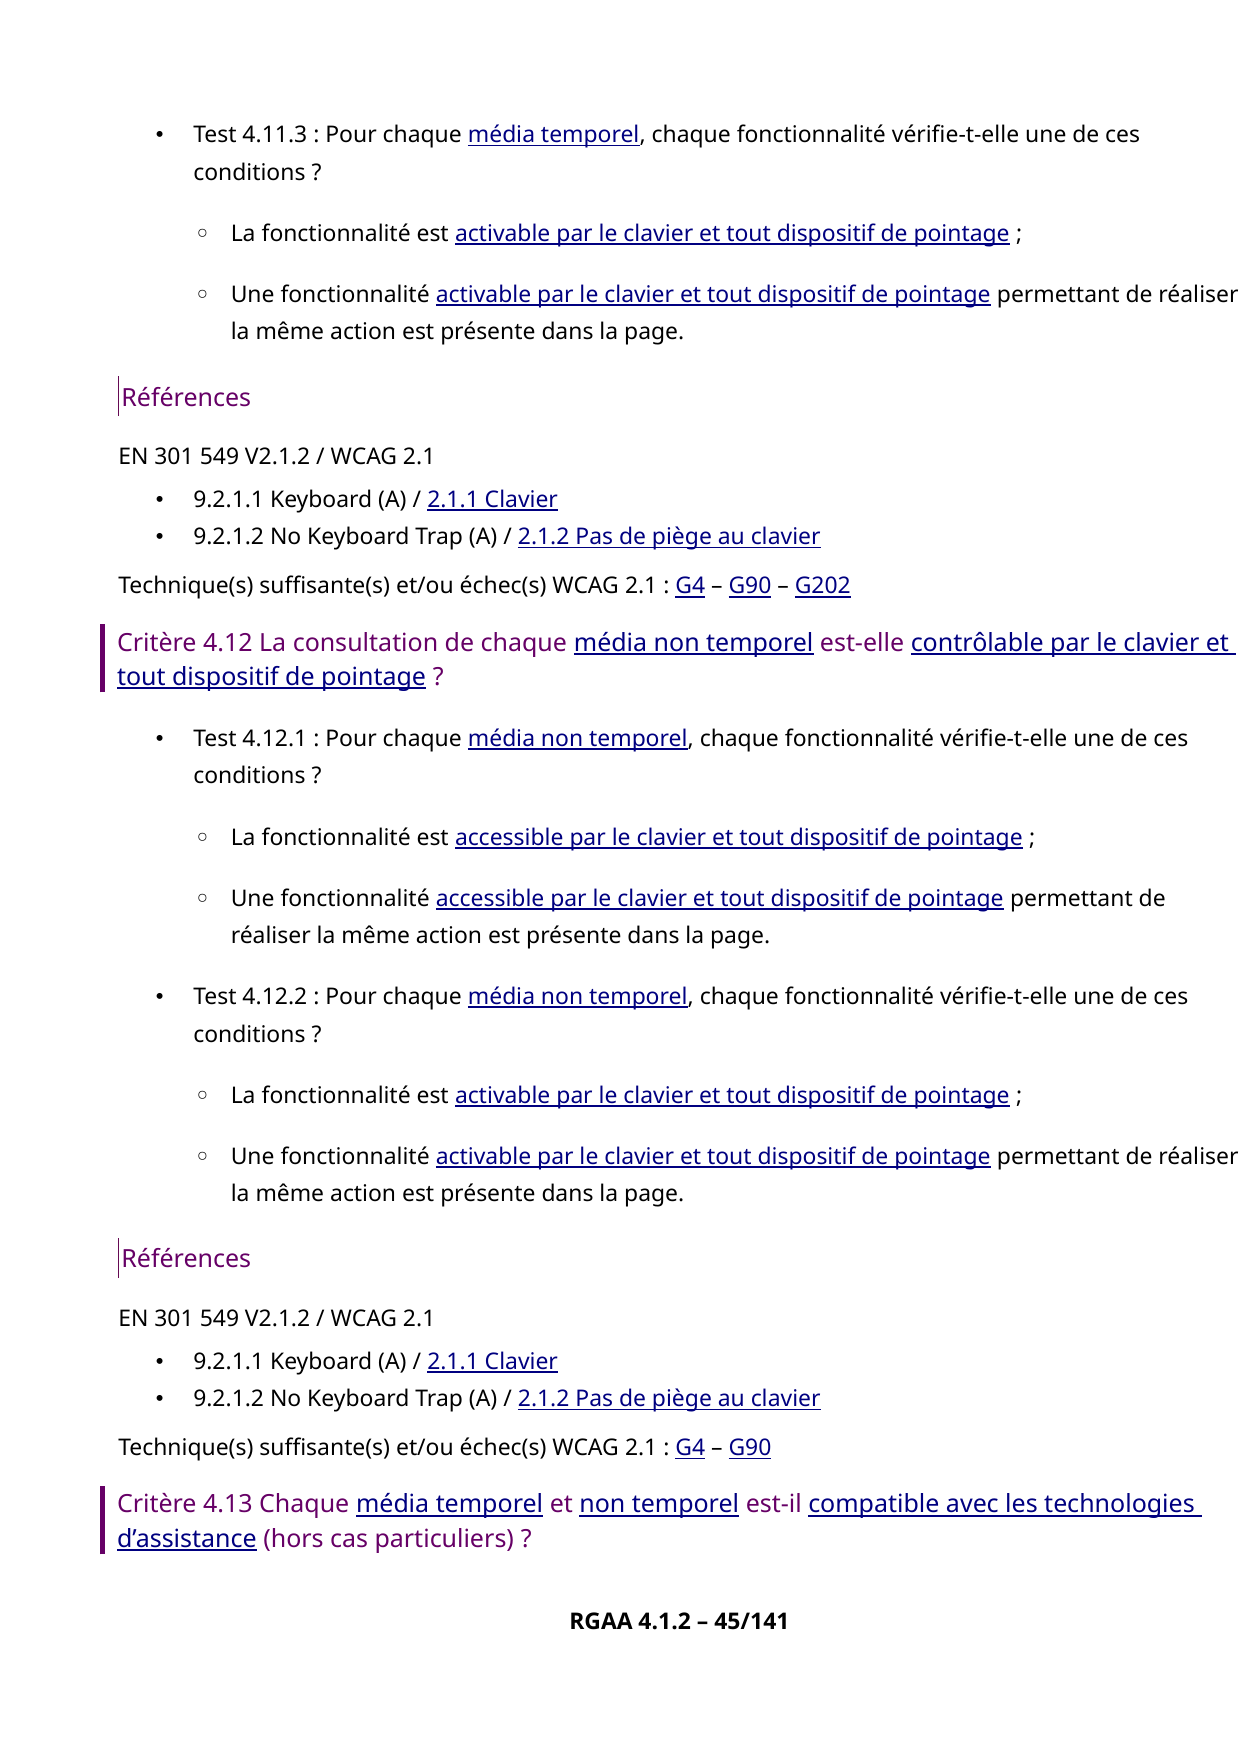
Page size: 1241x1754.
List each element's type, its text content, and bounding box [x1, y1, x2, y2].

list Une fonctionnalité activable par le clavier et tout dispositif de pointage permettant de réaliser la même action est présente dans la page. [193, 1139, 1240, 1208]
list La fonctionnalité est accessible par le clavier et tout dispositif de pointage ; [193, 820, 1240, 852]
list 9.2.1.2 No Keyboard Trap (A) / 2.1.2 Pas de piège au clavier [156, 1382, 1240, 1413]
list 9.2.1.2 No Keyboard Trap (A) / 2.1.2 Pas de piège au clavier [156, 520, 1240, 551]
text EN 301 549 V2.1.2 / WCAG 2.1 [118, 1302, 1240, 1333]
subtitle Critère 4.13 Chaque média temporel et non temporel est-il compatible avec les technologies d’assistance (hors cas particuliers) ? [105, 1486, 1240, 1554]
list 9.2.1.1 Keyboard (A) / 2.1.1 Clavier [156, 483, 1240, 514]
list Une fonctionnalité accessible par le clavier et tout dispositif de pointage permettant de réaliser la même action est présente dans la page. [193, 881, 1240, 950]
list La fonctionnalité est activable par le clavier et tout dispositif de pointage ; [193, 1078, 1240, 1110]
subtitle Critère 4.12 La consultation de chaque média non temporel est-elle contrôlable par le clavier et tout dispositif de pointage ? [105, 624, 1240, 692]
list Test 4.12.2 : Pour chaque média non temporel, chaque fonctionnalité vérifie-t-elle une de ces conditions ? [156, 980, 1240, 1049]
list La fonctionnalité est activable par le clavier et tout dispositif de pointage ; [193, 217, 1240, 248]
text EN 301 549 V2.1.2 / WCAG 2.1 [118, 440, 1240, 471]
list Test 4.12.1 : Pour chaque média non temporel, chaque fonctionnalité vérifie-t-elle une de ces conditions ? [156, 722, 1240, 791]
subtitle Références [119, 1238, 1240, 1278]
list 9.2.1.1 Keyboard (A) / 2.1.1 Clavier [156, 1344, 1240, 1376]
list Test 4.11.3 : Pour chaque média temporel, chaque fonctionnalité vérifie-t-elle une de ces conditions ? [156, 118, 1240, 187]
list Une fonctionnalité activable par le clavier et tout dispositif de pointage permettant de réaliser la même action est présente dans la page. [193, 278, 1240, 346]
text Technique(s) suffisante(s) et/ou échec(s) WCAG 2.1 : G4 – G90 – G202 [118, 569, 1240, 601]
text Technique(s) suffisante(s) et/ou échec(s) WCAG 2.1 : G4 – G90 [118, 1431, 1240, 1463]
subtitle Références [119, 376, 1240, 416]
